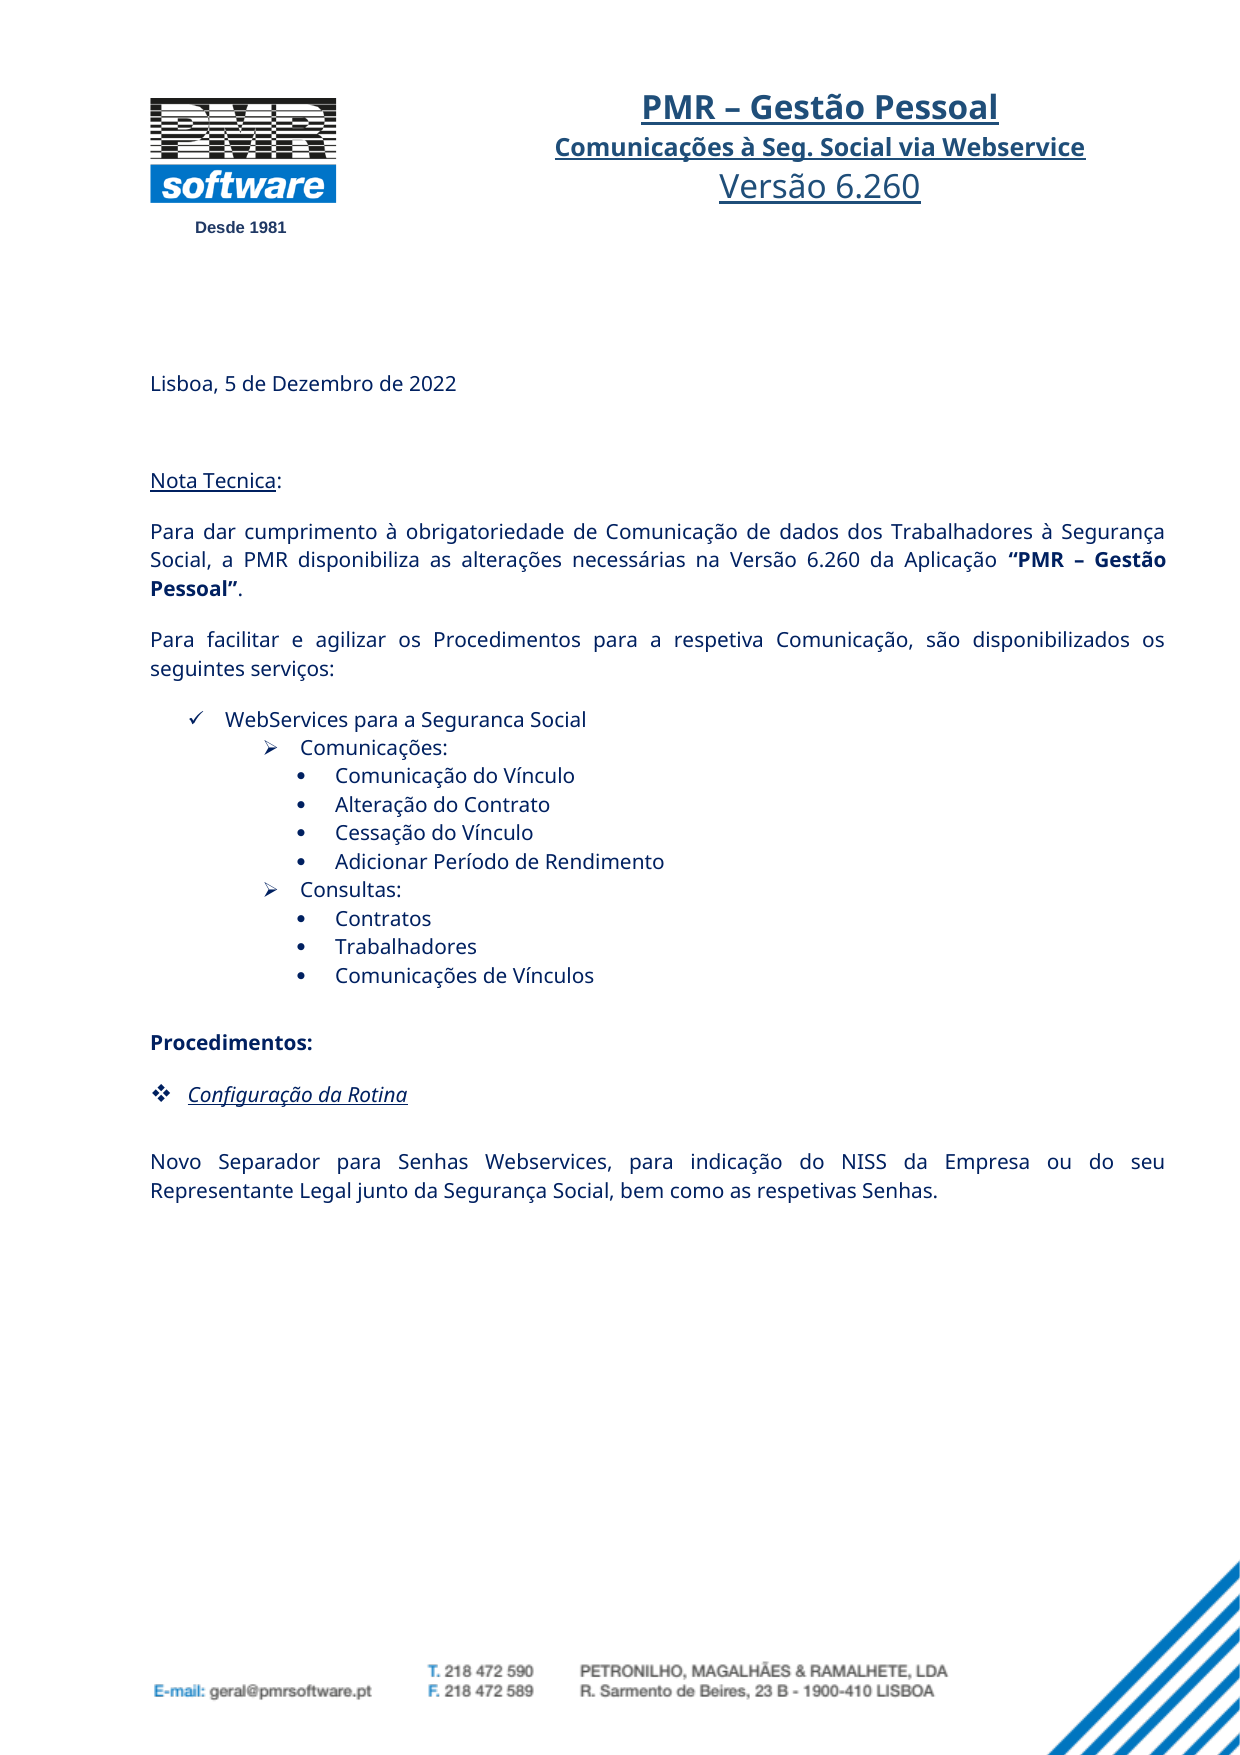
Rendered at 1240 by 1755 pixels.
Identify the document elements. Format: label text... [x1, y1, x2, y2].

list Contratos [297, 904, 1167, 932]
text Lisboa, 5 de Dezembro de 2022 [150, 369, 1167, 398]
text Para dar cumprimento à obrigatoriedade de Comunicação de dados dos Trabalhadores à Segurança Social, a PMR disponibiliza as alterações necessárias na Versão 6.260 da Aplicação “PMR – Gestão Pessoal”. [150, 517, 1167, 602]
list Consultas: [262, 875, 1167, 904]
text Nota Tecnica: [150, 466, 1167, 494]
list WebServices para a Seguranca Social [187, 705, 1167, 733]
list Cessação do Vínculo [297, 818, 1167, 847]
list Comunicações de Vínculos [297, 961, 1167, 989]
list Comunicações: [262, 733, 1167, 762]
list Comunicação do Vínculo [297, 762, 1167, 790]
text Novo Separador para Senhas Webservices, para indicação do NISS da Empresa ou do seu Representante Legal junto da Segurança Social, bem como as respetivas Senhas. [150, 1147, 1167, 1204]
list Trabalhadores [297, 932, 1167, 961]
text Para facilitar e agilizar os Procedimentos para a respetiva Comunicação, são disponibilizados os seguintes serviços: [150, 625, 1167, 682]
text Procedimentos: [150, 1028, 1167, 1057]
list Alteração do Contrato [297, 790, 1167, 818]
list Adicionar Período de Rendimento [297, 847, 1167, 875]
list Configuração da Rotina [150, 1080, 1167, 1108]
